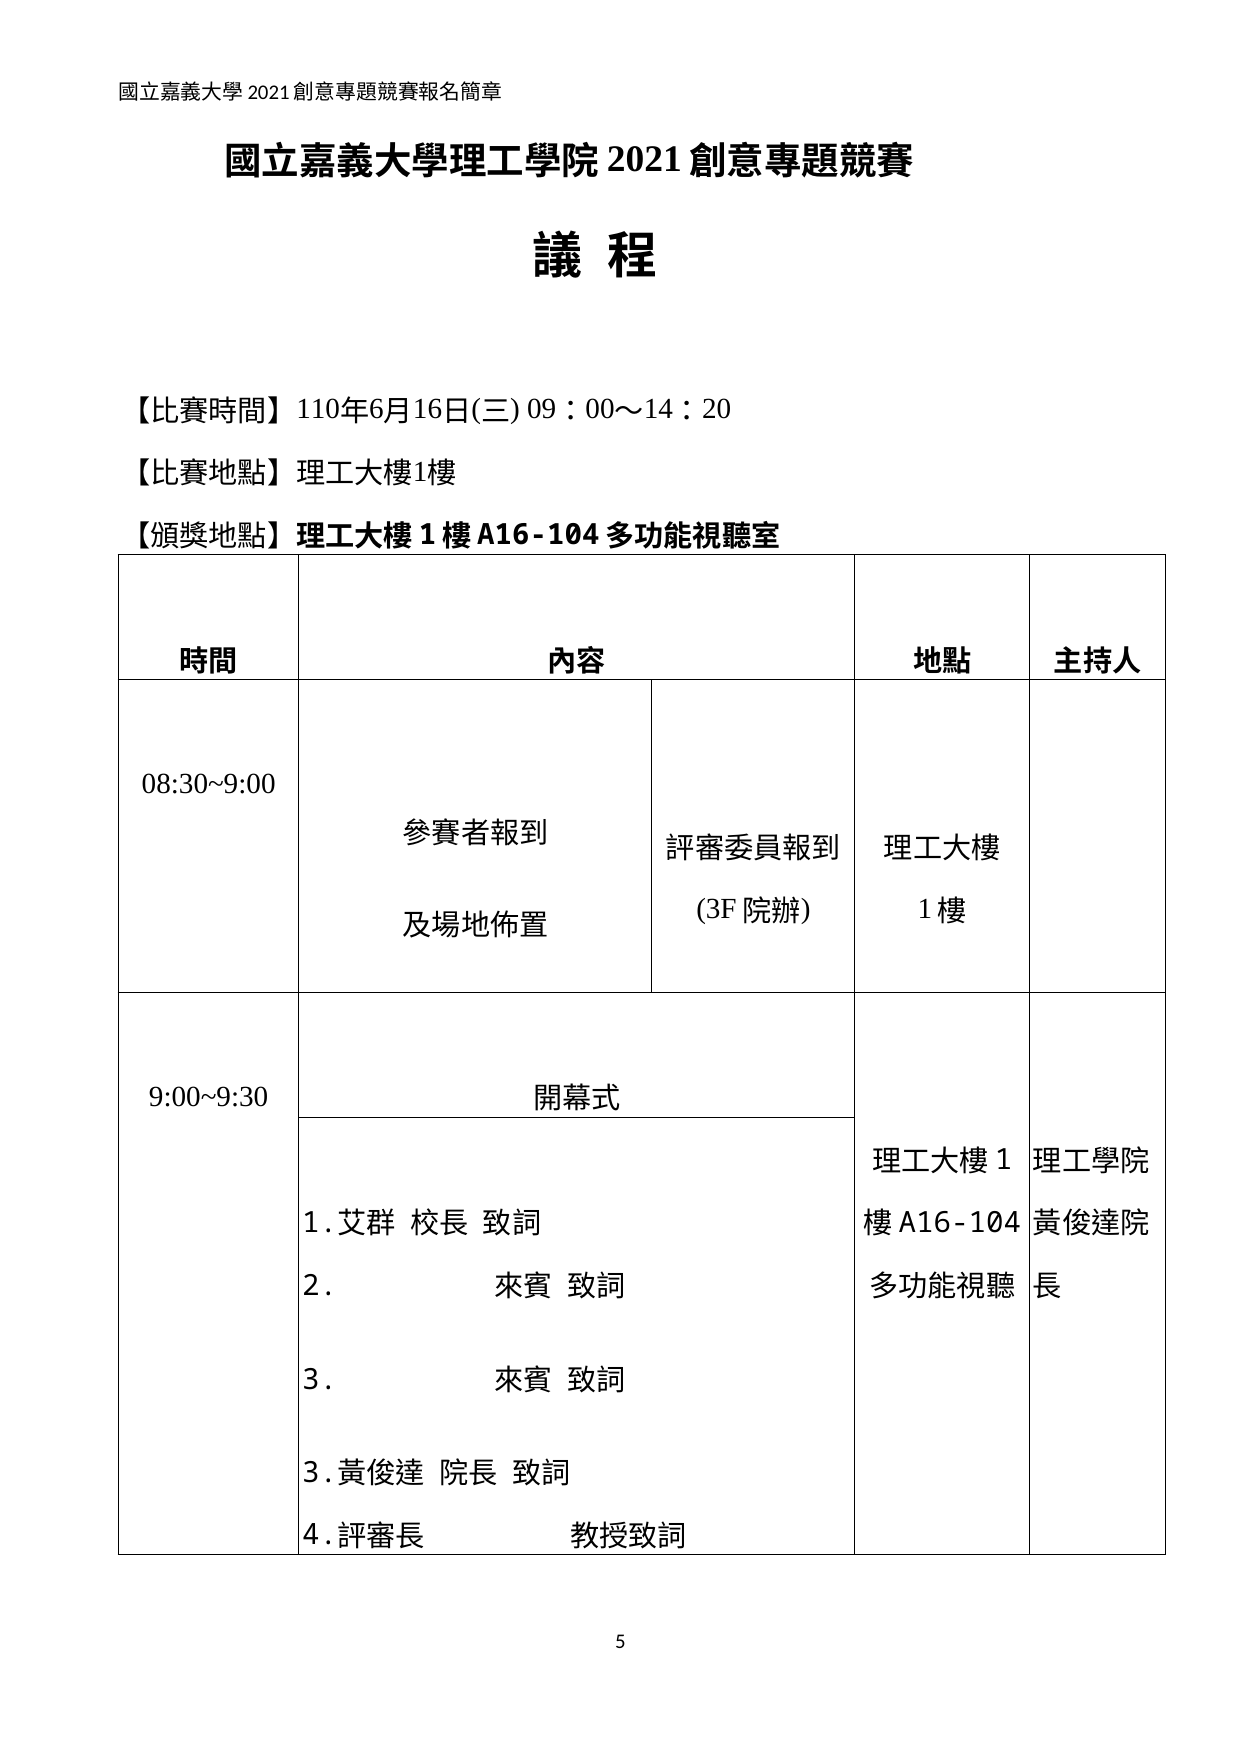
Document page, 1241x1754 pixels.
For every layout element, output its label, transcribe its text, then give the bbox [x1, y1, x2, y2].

table_cell [1030, 680, 1165, 992]
table_cell 評審委員報到(3F院辦) [652, 680, 854, 992]
table_cell 參賽者報到 及場地佈置 [299, 680, 651, 992]
table_cell 理工學院黃俊達院長 [1030, 993, 1165, 1554]
table_cell 9:00~9:30 [119, 993, 298, 1554]
table_cell 開幕式 [299, 993, 854, 1117]
table_cell 理工大樓 1樓 [855, 680, 1029, 992]
table_cell 地點 [855, 555, 1029, 679]
table_cell 理工大樓1樓A16-104多功能視聽 [855, 993, 1029, 1554]
table_cell 時間 [119, 555, 298, 679]
table_header [1030, 117, 1165, 554]
table_header 國立嘉義大學理工學院2021創意專題競賽 議 程 【比賽時間】110年6月16日(三) 09：00～14：20 【比賽地點】理工大樓1樓 【頒獎地點】理工大樓1樓A16-104多功能視聽室 [118, 117, 1030, 554]
table_cell 08:30~9:00 [119, 680, 298, 992]
table_cell 內容 [299, 555, 854, 679]
table_cell 主持人 [1030, 555, 1165, 679]
table_cell 1.艾群 校長 致詞 2. 來賓 致詞 3. 來賓 致詞 3.黃俊達 院長 致詞 4.評審長 教授致詞 [299, 1118, 854, 1554]
